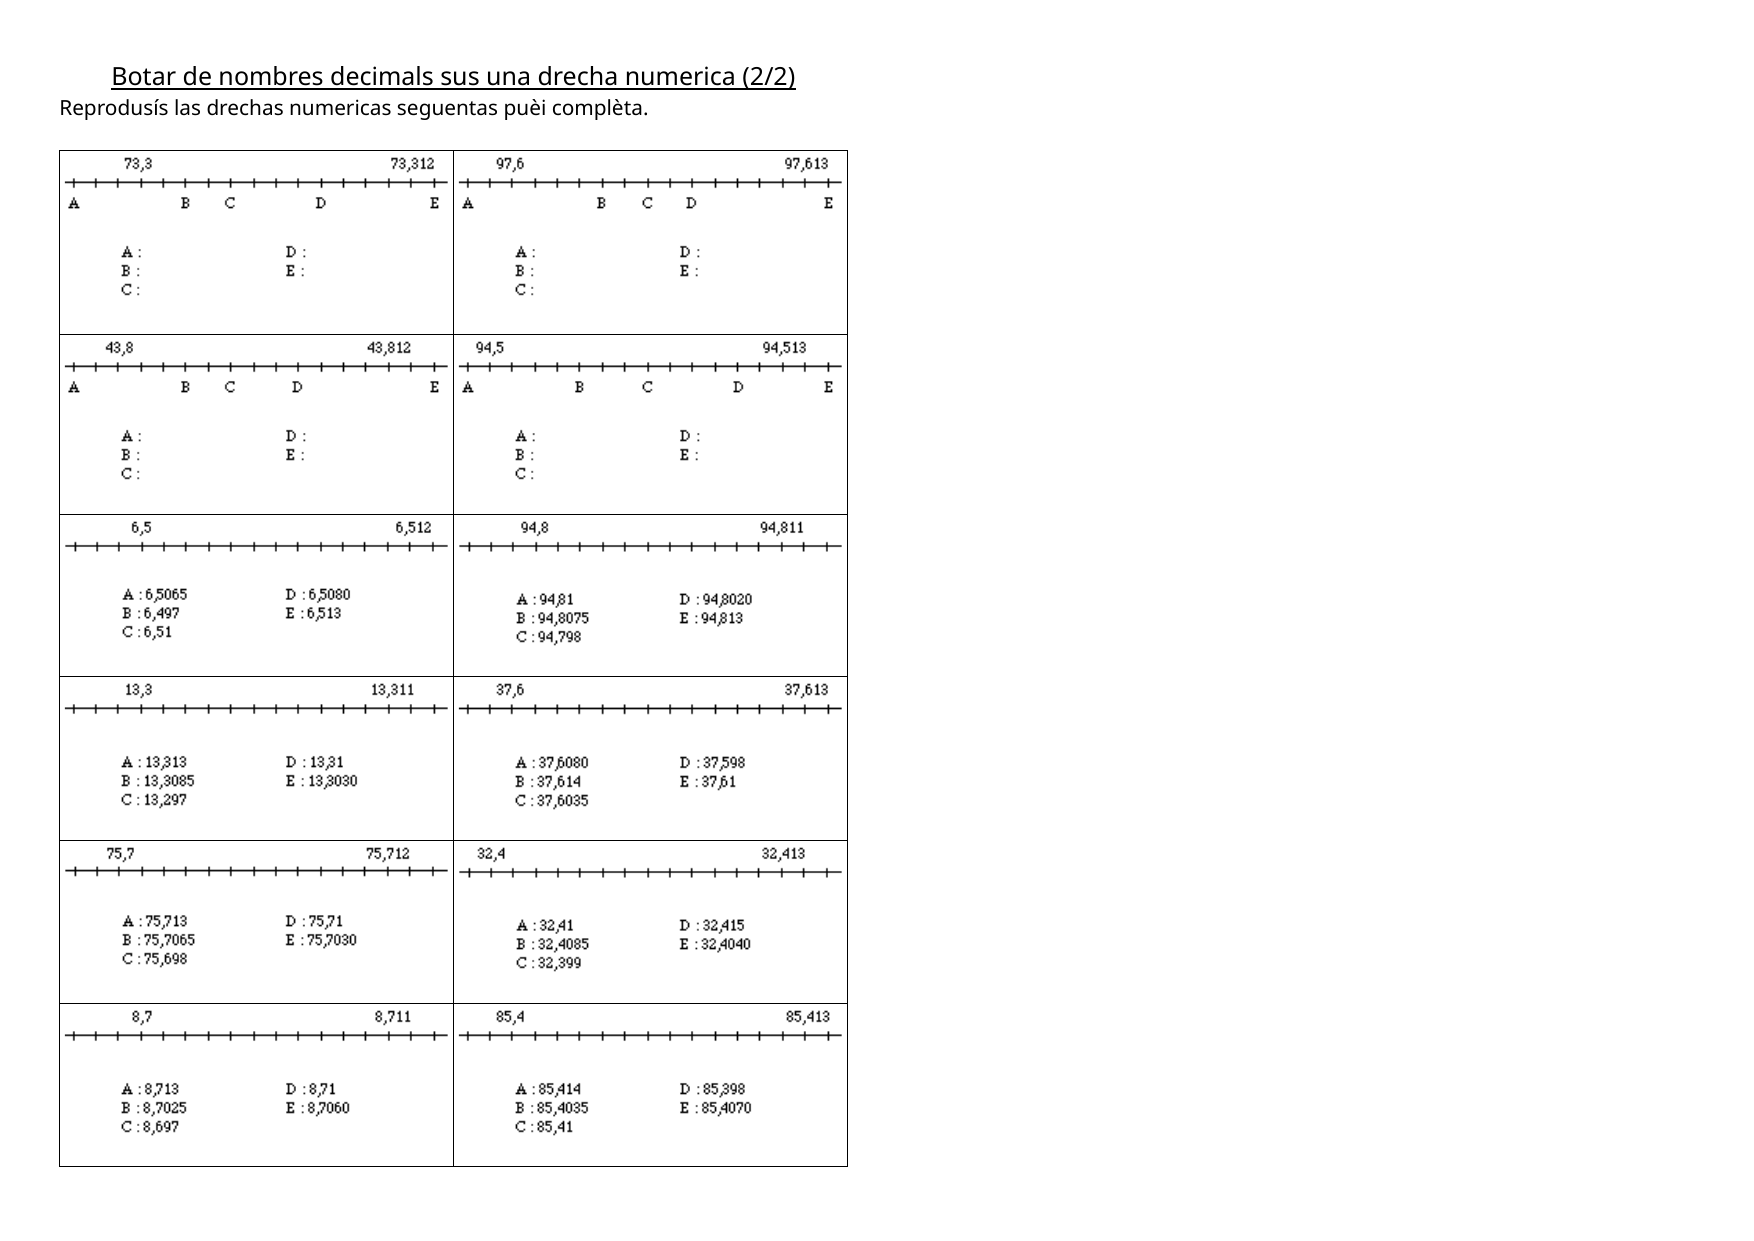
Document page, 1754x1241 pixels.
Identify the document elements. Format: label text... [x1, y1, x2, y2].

picture [64, 1008, 448, 1137]
table_cell [60, 1004, 453, 1008]
table_cell [454, 677, 847, 840]
picture [458, 340, 842, 484]
table_header [60, 151, 453, 299]
picture [458, 519, 842, 647]
table_cell [454, 1004, 847, 1008]
picture [458, 845, 842, 973]
picture [64, 340, 448, 484]
table_cell [60, 335, 453, 483]
table_cell [454, 335, 847, 513]
picture [458, 155, 842, 300]
table_cell [60, 677, 453, 840]
picture [64, 682, 448, 810]
picture [64, 519, 448, 642]
picture [64, 155, 448, 300]
table_header [454, 151, 847, 299]
picture [458, 682, 842, 811]
table_cell [60, 515, 453, 676]
picture [458, 1008, 842, 1137]
table_cell [454, 841, 847, 1003]
picture [64, 845, 448, 969]
table_cell [60, 1009, 453, 1166]
table_cell [454, 515, 847, 676]
table_header [60, 300, 453, 334]
table_header [454, 300, 847, 334]
table_cell [60, 484, 453, 513]
table_cell [454, 1009, 847, 1166]
text Reprodusís las drechas numericas seguentas puèi complèta. [59, 93, 847, 122]
table_cell [60, 841, 453, 1003]
text Botar de nombres decimals sus una drecha numerica (2/2) [59, 59, 847, 93]
